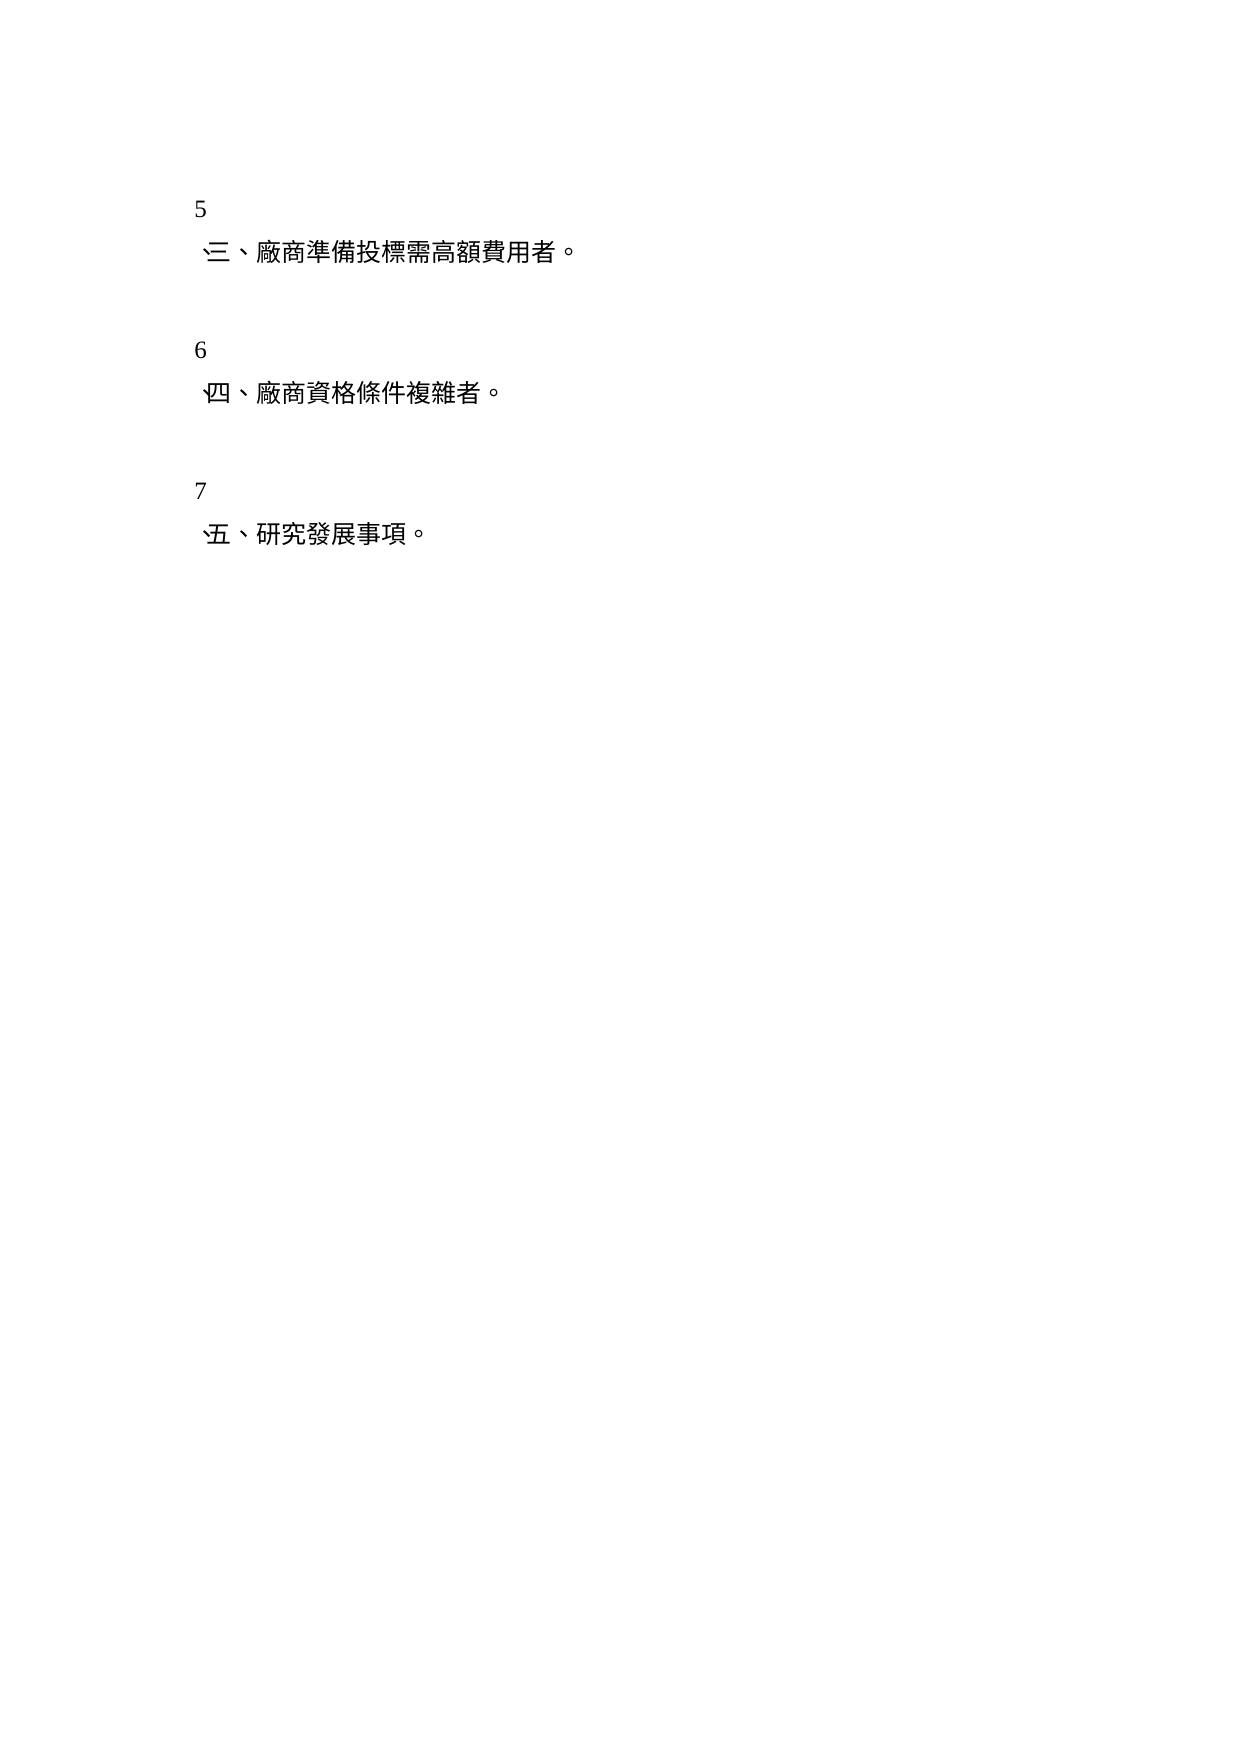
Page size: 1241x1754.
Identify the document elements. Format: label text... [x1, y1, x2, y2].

table_cell 三、廠商準備投標需高額費用者。 [201, 176, 784, 317]
table_cell 四、廠商資格條件複雜者。 [201, 317, 784, 457]
table_cell 五、研究發展事項。 [201, 457, 784, 598]
table_cell [193, 127, 201, 176]
table_cell [193, 317, 201, 457]
table_cell 二、投標文件審查，須費時長久始能完成者。 [201, 127, 784, 176]
table_cell [193, 457, 201, 598]
table_cell [193, 176, 201, 317]
table_cell [197, 343, 201, 357]
